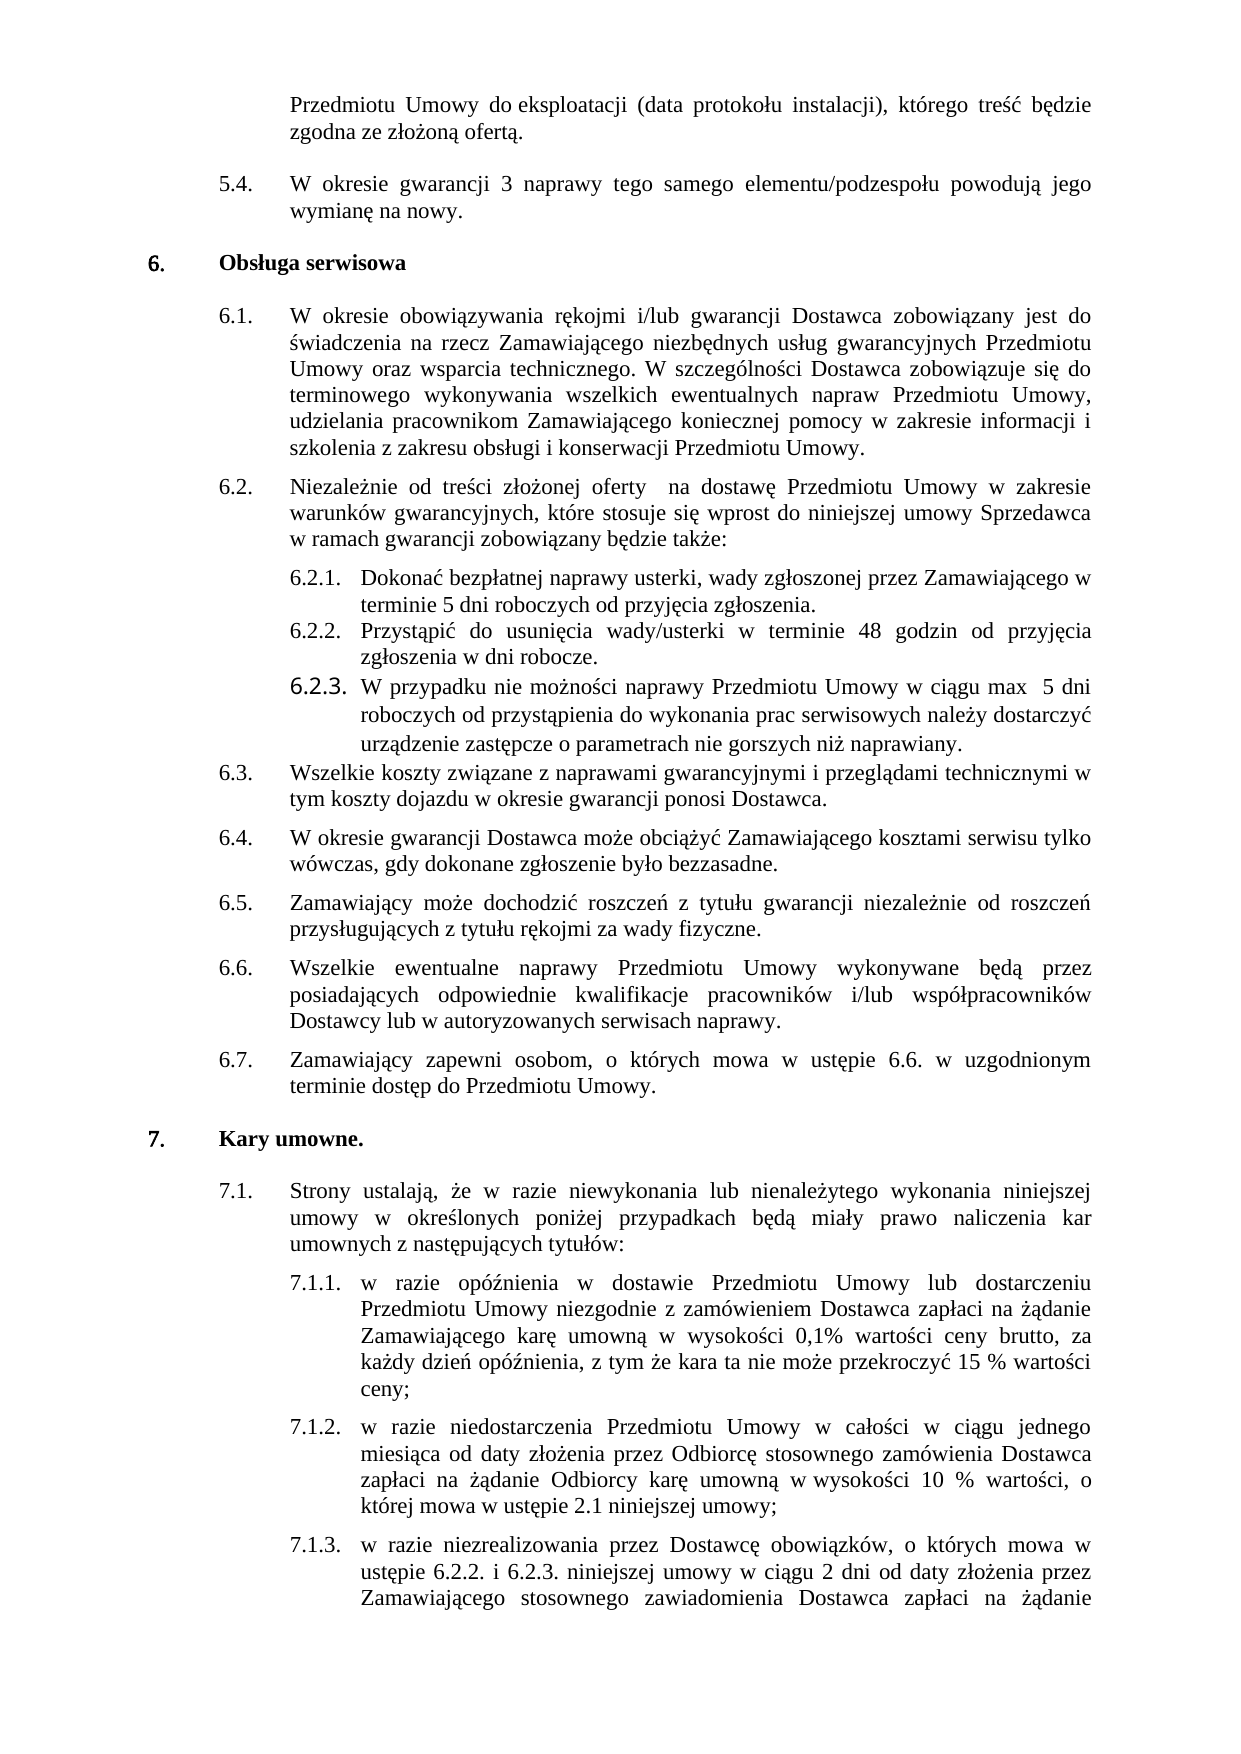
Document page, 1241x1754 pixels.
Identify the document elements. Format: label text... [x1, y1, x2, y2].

list W okresie gwarancji Dostawca może obciążyć Zamawiającego kosztami serwisu tylko wówczas, gdy dokonane zgłoszenie było bezzasadne. [218, 824, 1092, 877]
list w razie niezrealizowania przez Dostawcę obowiązków, o których mowa w ustępie 6.2.2. i 6.2.3. niniejszej umowy w ciągu 2 dni od daty złożenia przez Zamawiającego stosownego zawiadomienia Dostawca zapłaci na żądanie [289, 1531, 1092, 1610]
list Przedmiotu Umowy do eksploatacji (data protokołu instalacji), którego treść będzie zgodna ze złożoną ofertą. [218, 91, 1092, 144]
list Dokonać bezpłatnej naprawy usterki, wady zgłoszonej przez Zamawiającego w terminie 5 dni roboczych od przyjęcia zgłoszenia. [289, 564, 1092, 617]
list Wszelkie ewentualne naprawy Przedmiotu Umowy wykonywane będą przez posiadających odpowiednie kwalifikacje pracowników i/lub współpracowników Dostawcy lub w autoryzowanych serwisach naprawy. [218, 954, 1092, 1033]
list Zamawiający zapewni osobom, o których mowa w ustępie 6.6. w uzgodnionym terminie dostęp do Przedmiotu Umowy. [218, 1046, 1092, 1098]
list W okresie obowiązywania rękojmi i/lub gwarancji Dostawca zobowiązany jest do świadczenia na rzecz Zamawiającego niezbędnych usług gwarancyjnych Przedmiotu Umowy oraz wsparcia technicznego. W szczególności Dostawca zobowiązuje się do terminowego wykonywania wszelkich ewentualnych napraw Przedmiotu Umowy, udzielania pracownikom Zamawiającego koniecznej pomocy w zakresie informacji i szkolenia z zakresu obsługi i konserwacji Przedmiotu Umowy. [218, 302, 1092, 460]
list w razie niedostarczenia Przedmiotu Umowy w całości w ciągu jednego miesiąca od daty złożenia przez Odbiorcę stosownego zamówienia Dostawca zapłaci na żądanie Odbiorcy karę umowną w wysokości 10 % wartości, o której mowa w ustępie 2.1 niniejszej umowy; [289, 1413, 1092, 1519]
list Strony ustalają, że w razie niewykonania lub nienależytego wykonania niniejszej umowy w określonych poniżej przypadkach będą miały prawo naliczenia kar umownych z następujących tytułów: [218, 1178, 1092, 1257]
list Zamawiający może dochodzić roszczeń z tytułu gwarancji niezależnie od roszczeń przysługujących z tytułu rękojmi za wady fizyczne. [218, 889, 1092, 942]
list Niezależnie od treści złożonej oferty na dostawę Przedmiotu Umowy w zakresie warunków gwarancyjnych, które stosuje się wprost do niniejszej umowy Sprzedawca w ramach gwarancji zobowiązany będzie także: [218, 473, 1092, 552]
list w razie opóźnienia w dostawie Przedmiotu Umowy lub dostarczeniu Przedmiotu Umowy niezgodnie z zamówieniem Dostawca zapłaci na żądanie Zamawiającego karę umowną w wysokości 0,1% wartości ceny brutto, za każdy dzień opóźnienia, z tym że kara ta nie może przekroczyć 15 % wartości ceny; [289, 1269, 1092, 1401]
list W przypadku nie możności naprawy Przedmiotu Umowy w ciągu max 5 dni roboczych od przystąpienia do wykonania prac serwisowych należy dostarczyć urządzenie zastępcze o parametrach nie gorszych niż naprawiany. [289, 670, 1092, 759]
list Wszelkie koszty związane z naprawami gwarancyjnymi i przeglądami technicznymi w tym koszty dojazdu w okresie gwarancji ponosi Dostawca. [218, 759, 1092, 811]
list Kary umowne. [148, 1125, 1092, 1151]
list Obsługa serwisowa [148, 249, 1092, 276]
list W okresie gwarancji 3 naprawy tego samego elementu/podzespołu powodują jego wymianę na nowy. [218, 170, 1092, 223]
list Przystąpić do usunięcia wady/usterki w terminie 48 godzin od przyjęcia zgłoszenia w dni robocze. [289, 617, 1092, 670]
